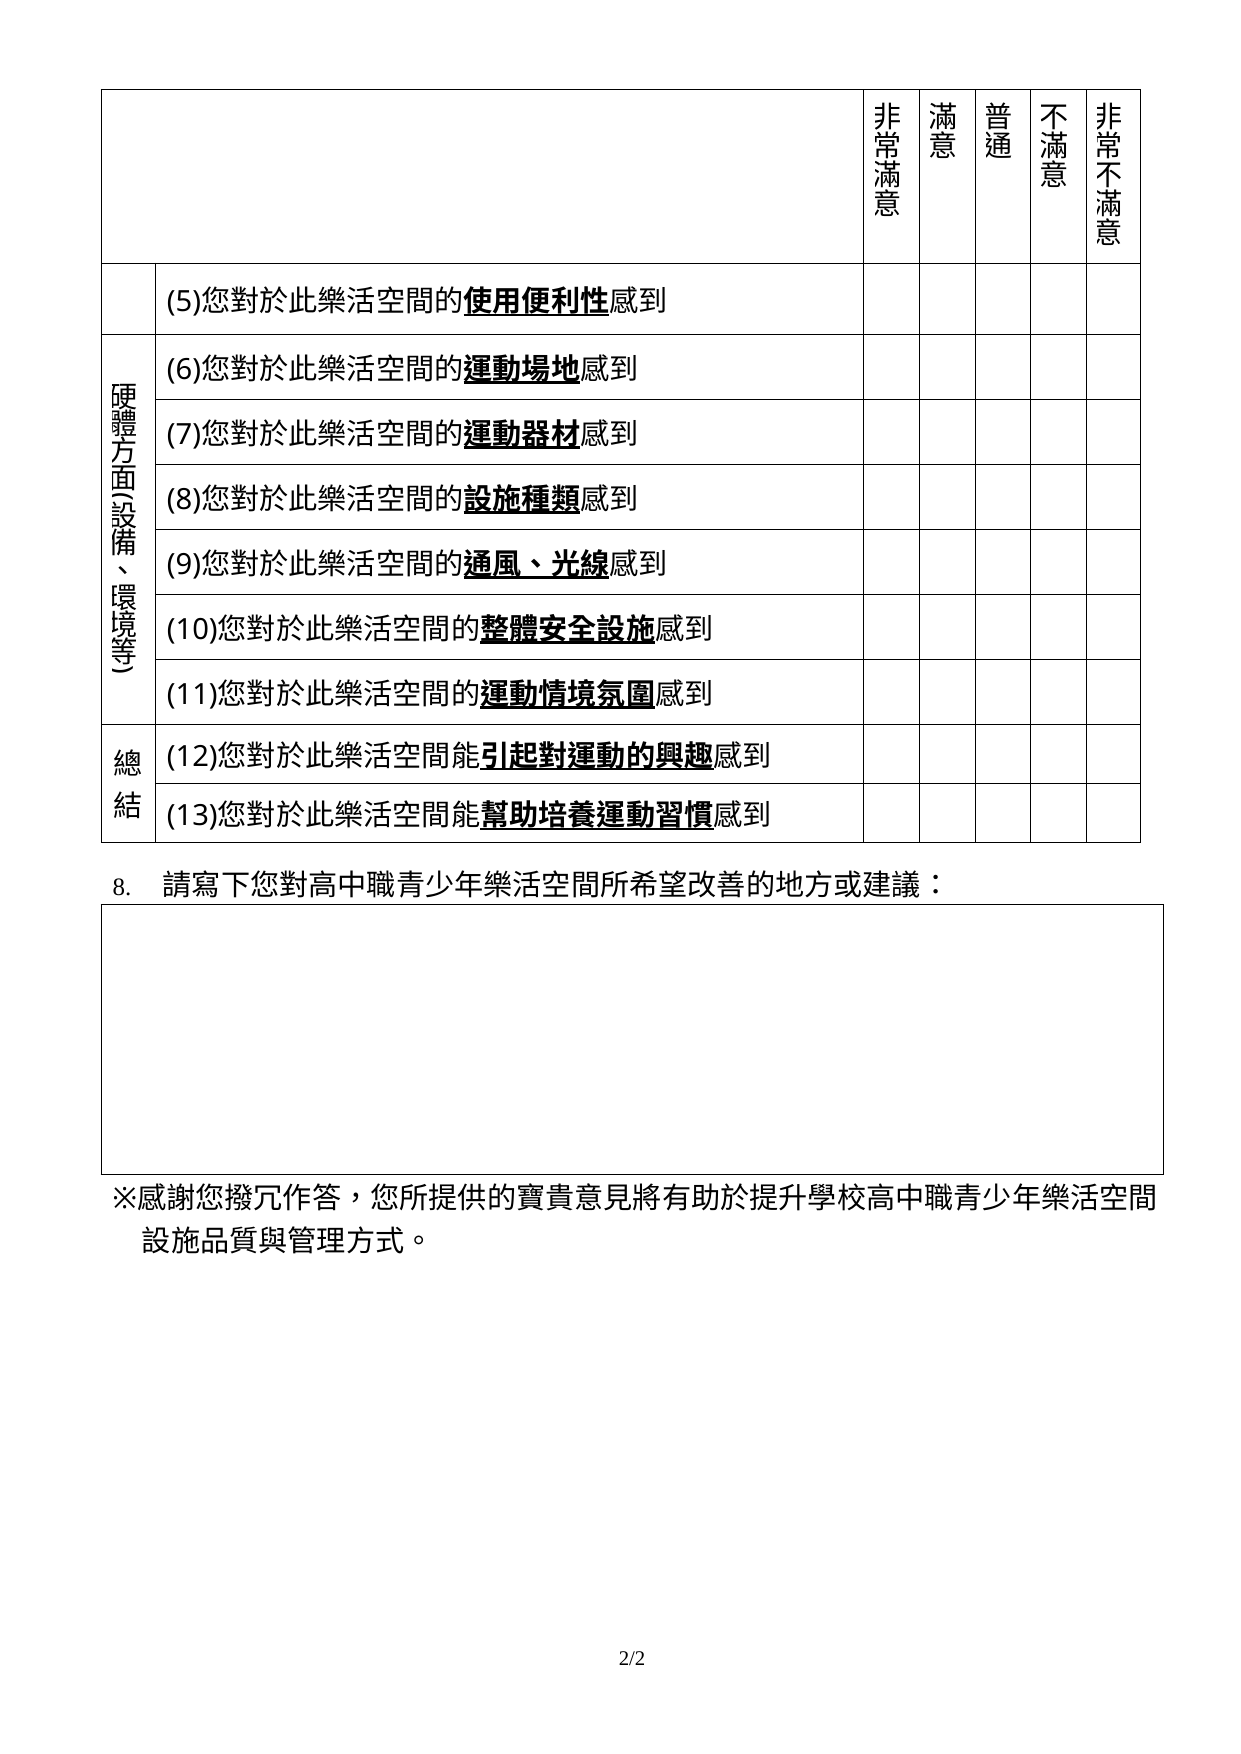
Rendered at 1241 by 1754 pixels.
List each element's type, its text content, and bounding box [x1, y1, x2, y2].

table_header 普通 [976, 90, 1030, 263]
table_cell [864, 335, 919, 398]
table_cell [1087, 400, 1140, 463]
table_cell [976, 465, 1030, 528]
table_cell [864, 465, 919, 528]
table_cell [976, 400, 1030, 463]
table_cell [920, 400, 975, 463]
table_cell [976, 530, 1030, 593]
table_cell [976, 595, 1030, 658]
table_cell 硬體方面(設備、環境等) [102, 335, 155, 723]
table_header 非常滿意 [864, 90, 919, 263]
table_cell [976, 784, 1030, 842]
table_cell [976, 660, 1030, 723]
table_cell [1087, 784, 1140, 842]
table_header [102, 90, 863, 263]
table_cell [920, 660, 975, 723]
table_cell [1087, 264, 1140, 333]
table_cell 您對於此樂活空間能幫助培養運動習慣感到 [156, 784, 863, 842]
table_cell [864, 784, 919, 842]
table_cell [976, 264, 1030, 333]
table_cell [1087, 335, 1140, 398]
table_header 非常不滿意 [1087, 90, 1140, 263]
table_cell [1087, 725, 1140, 783]
table_cell [1031, 784, 1086, 842]
table_cell [1031, 264, 1086, 333]
table_cell [920, 465, 975, 528]
table_cell [1087, 530, 1140, 593]
table_cell [1031, 595, 1086, 658]
table_cell 您對於此樂活空間的設施種類感到 [156, 465, 863, 528]
table_cell [1087, 465, 1140, 528]
table_cell 您對於此樂活空間的運動情境氛圍感到 [156, 660, 863, 723]
table_cell [864, 660, 919, 723]
table_cell [976, 335, 1030, 398]
table_cell [920, 725, 975, 783]
table_cell [1031, 530, 1086, 593]
table_cell [864, 264, 919, 333]
table_cell [976, 725, 1030, 783]
table_cell [864, 530, 919, 593]
table_header 滿意 [920, 90, 975, 263]
table_cell [920, 264, 975, 333]
table_cell [1031, 400, 1086, 463]
table_cell [920, 595, 975, 658]
table_cell [1087, 660, 1140, 723]
list 請寫下您對高中職青少年樂活空間所希望改善的地方或建議： [112, 861, 1152, 904]
table_cell 總結 [102, 725, 155, 842]
table_cell 您對於此樂活空間的使用便利性感到 [156, 264, 863, 333]
table_cell [1031, 465, 1086, 528]
table_cell [1031, 335, 1086, 398]
table_cell 您對於此樂活空間的運動場地感到 [156, 335, 863, 398]
table_cell [1031, 660, 1086, 723]
table_cell [1087, 595, 1140, 658]
table_cell [864, 400, 919, 463]
table_header [102, 905, 1163, 1174]
table_cell [920, 784, 975, 842]
table_header 不滿意 [1031, 90, 1086, 263]
table_cell [920, 335, 975, 398]
table_cell [864, 725, 919, 783]
table_cell 您對於此樂活空間的整體安全設施感到 [156, 595, 863, 658]
table_cell [864, 595, 919, 658]
text ※感謝您撥冗作答，您所提供的寶貴意見將有助於提升學校高中職青少年樂活空間設施品質與管理方式。 [112, 1175, 1175, 1260]
table_cell [1031, 725, 1086, 783]
table_cell 您對於此樂活空間的運動器材感到 [156, 400, 863, 463]
table_cell 您對於此樂活空間能引起對運動的興趣感到 [156, 725, 863, 783]
table_cell 您對於此樂活空間的通風、光線感到 [156, 530, 863, 593]
table_cell 軟體方面(服務、管理等) [102, 264, 155, 333]
table_cell [920, 530, 975, 593]
